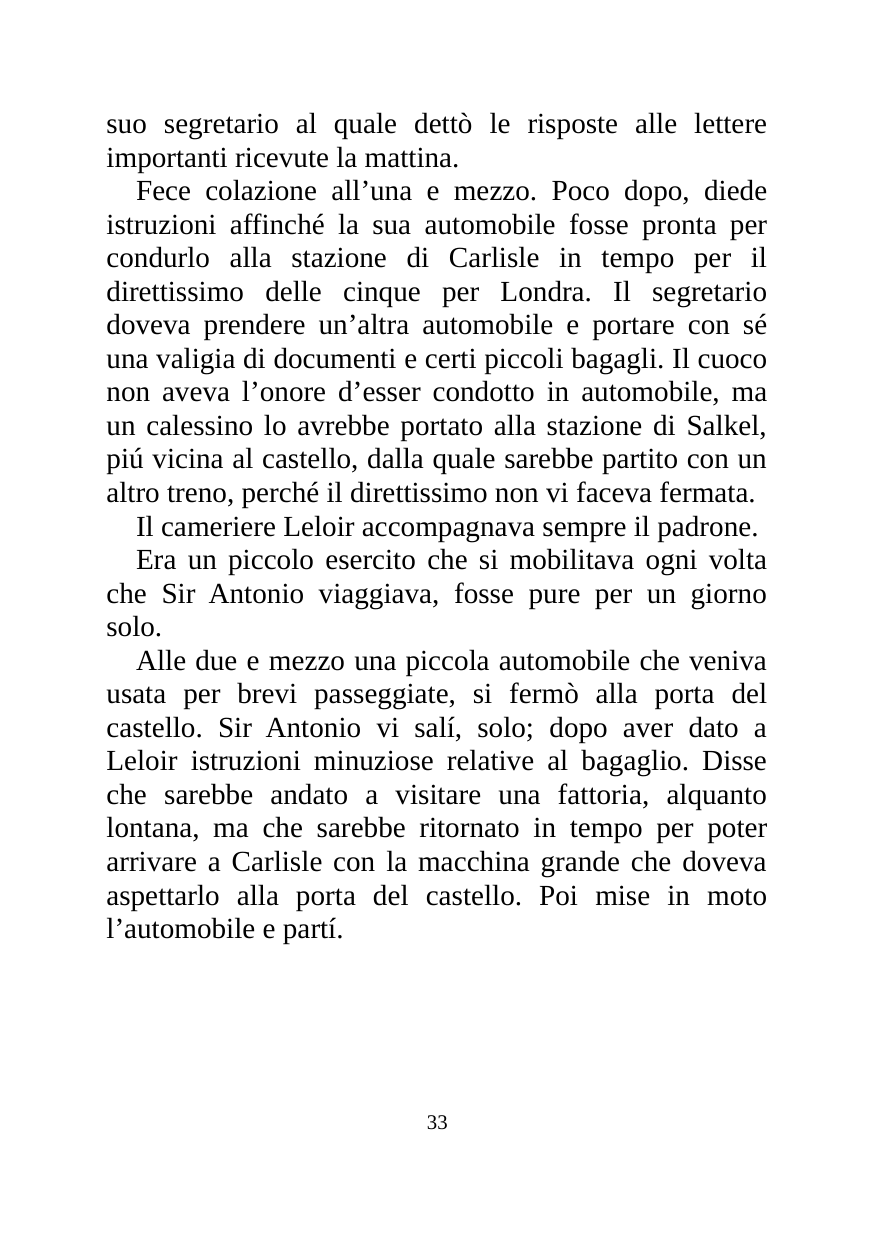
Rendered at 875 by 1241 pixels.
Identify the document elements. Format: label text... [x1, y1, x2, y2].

text Alle due e mezzo una piccola automobile che veniva usata per brevi passeggiate, si fermò alla porta del castello. Sir Antonio vi salí, solo; dopo aver dato a Leloir istruzioni minuziose relative al bagaglio. Disse che sarebbe andato a visitare una fattoria, alquanto lontana, ma che sarebbe ritornato in tempo per poter arrivare a Carlisle con la macchina grande che doveva aspettarlo alla porta del castello. Poi mise in moto l’automobile e partí. [106, 643, 768, 945]
text Il cameriere Leloir accompagnava sempre il padrone. [106, 509, 768, 542]
text suo segretario al quale dettò le risposte alle lettere importanti ricevute la mattina. [106, 106, 768, 173]
text Era un piccolo esercito che si mobilitava ogni volta che Sir Antonio viaggiava, fosse pure per un giorno solo. [106, 542, 768, 643]
text Fece colazione all’una e mezzo. Poco dopo, diede istruzioni affinché la sua automobile fosse pronta per condurlo alla stazione di Carlisle in tempo per il direttissimo delle cinque per Londra. Il segretario doveva prendere un’altra automobile e portare con sé una valigia di documenti e certi piccoli bagagli. Il cuoco non aveva l’onore d’esser condotto in automobile, ma un calessino lo avrebbe portato alla stazione di Salkel, piú vicina al castello, dalla quale sarebbe partito con un altro treno, perché il direttissimo non vi faceva fermata. [106, 173, 768, 509]
